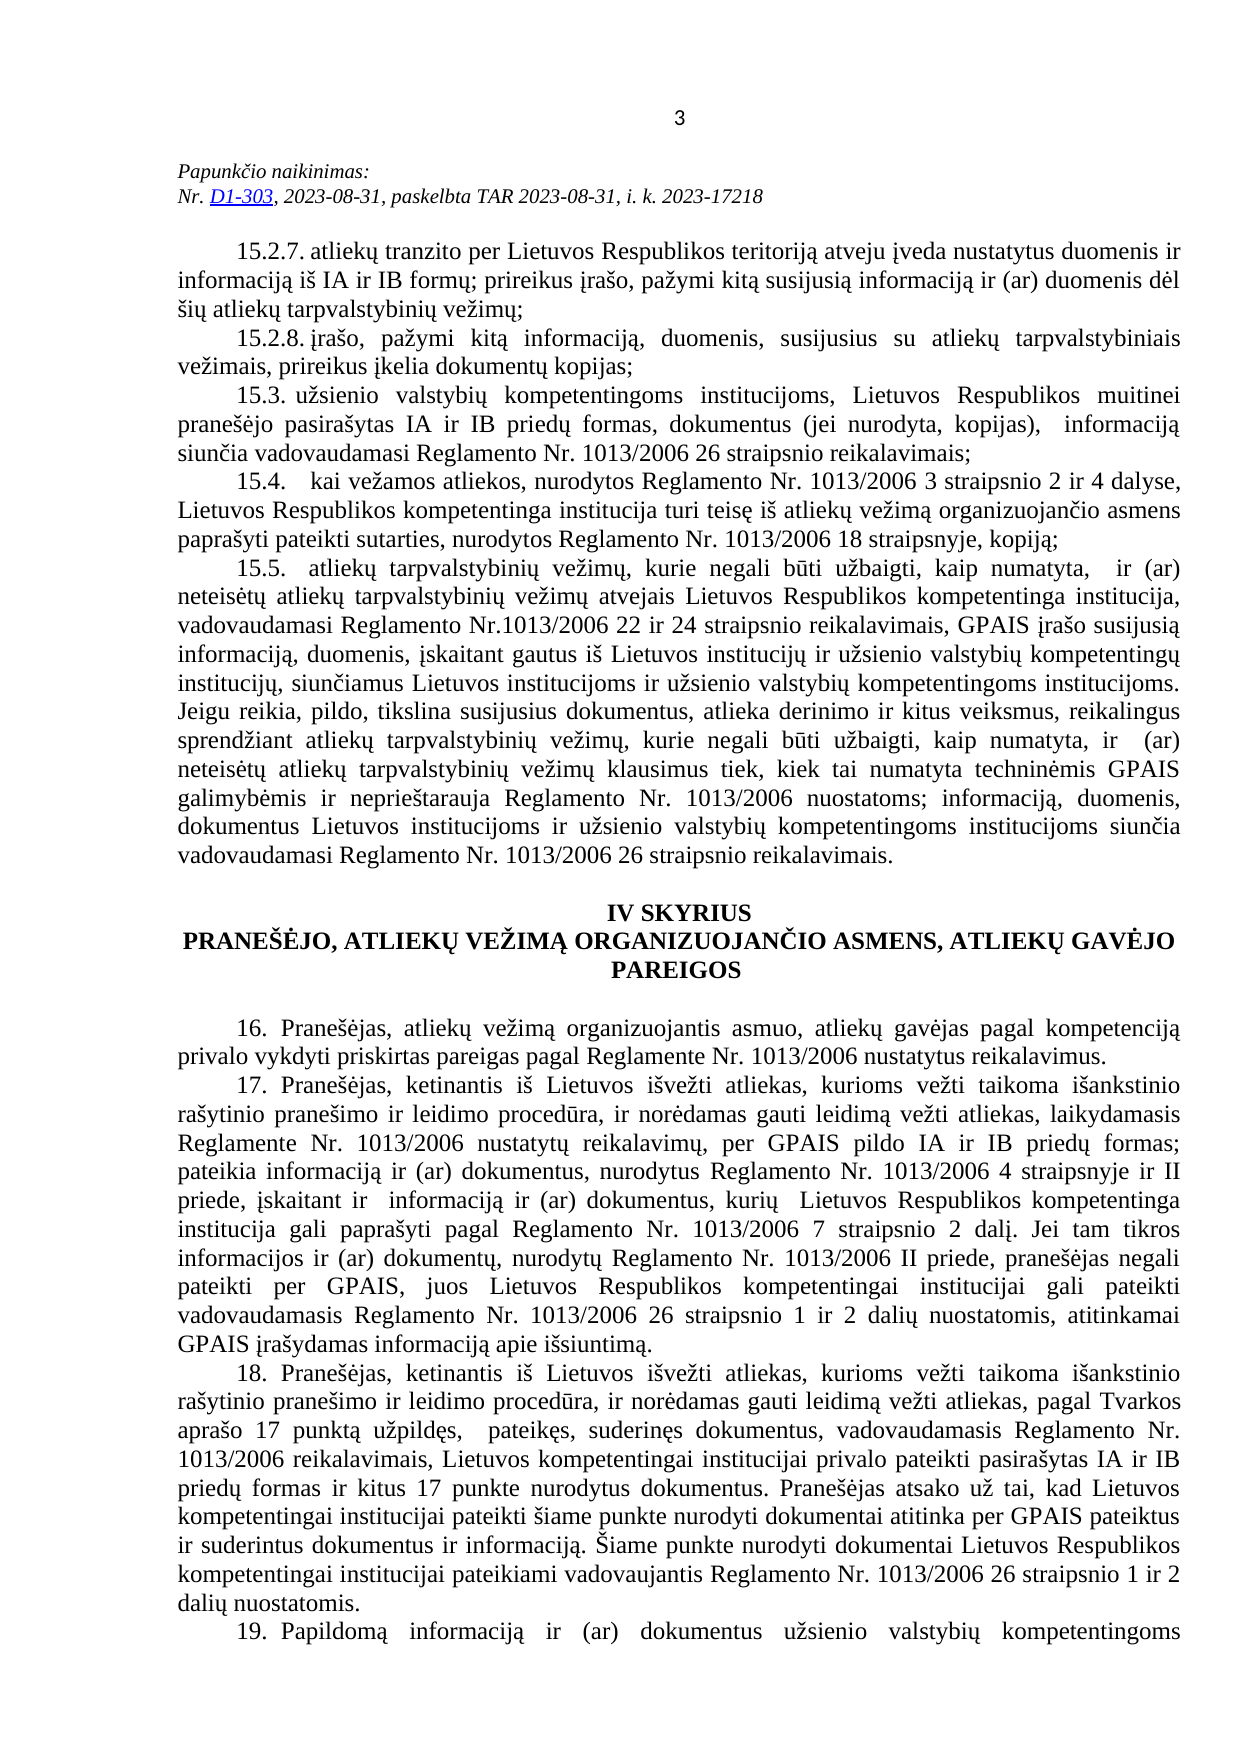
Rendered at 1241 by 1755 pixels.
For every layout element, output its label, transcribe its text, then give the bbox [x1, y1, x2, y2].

text 16. Pranešėjas, atliekų vežimą organizuojantis asmuo, atliekų gavėjas pagal kompetenciją privalo vykdyti priskirtas pareigas pagal Reglamente Nr. 1013/2006 nustatytus reikalavimus. [177, 1013, 1181, 1070]
text Papunkčio naikinimas: [177, 159, 1181, 183]
text Pranešėjo, atliekų vežimą organizuojančio asmens, atliekų GAVĖJo PAREIGOS [177, 926, 1181, 984]
text 15.2.7. atliekų tranzito per Lietuvos Respublikos teritoriją atveju įveda nustatytus duomenis ir informaciją iš IA ir IB formų; prireikus įrašo, pažymi kitą susijusią informaciją ir (ar) duomenis dėl šių atliekų tarpvalstybinių vežimų; [177, 236, 1181, 323]
text Nr. D1-303, 2023-08-31, paskelbta TAR 2023-08-31, i. k. 2023-17218 [177, 183, 1181, 208]
text 15.3. užsienio valstybių kompetentingoms institucijoms, Lietuvos Respublikos muitinei pranešėjo pasirašytas IA ir IB priedų formas, dokumentus (jei nurodyta, kopijas), informaciją siunčia vadovaudamasi Reglamento Nr. 1013/2006 26 straipsnio reikalavimais; [177, 380, 1181, 466]
text 15.5. atliekų tarpvalstybinių vežimų, kurie negali būti užbaigti, kaip numatyta, ir (ar) neteisėtų atliekų tarpvalstybinių vežimų atvejais Lietuvos Respublikos kompetentinga institucija, vadovaudamasi Reglamento Nr.1013/2006 22 ir 24 straipsnio reikalavimais, GPAIS įrašo susijusią informaciją, duomenis, įskaitant gautus iš Lietuvos institucijų ir užsienio valstybių kompetentingų institucijų, siunčiamus Lietuvos institucijoms ir užsienio valstybių kompetentingoms institucijoms. Jeigu reikia, pildo, tikslina susijusius dokumentus, atlieka derinimo ir kitus veiksmus, reikalingus sprendžiant atliekų tarpvalstybinių vežimų, kurie negali būti užbaigti, kaip numatyta, ir (ar) neteisėtų atliekų tarpvalstybinių vežimų klausimus tiek, kiek tai numatyta techninėmis GPAIS galimybėmis ir neprieštarauja Reglamento Nr. 1013/2006 nuostatoms; informaciją, duomenis, dokumentus Lietuvos institucijoms ir užsienio valstybių kompetentingoms institucijoms siunčia vadovaudamasi Reglamento Nr. 1013/2006 26 straipsnio reikalavimais. [177, 553, 1181, 869]
text 15.4. kai vežamos atliekos, nurodytos Reglamento Nr. 1013/2006 3 straipsnio 2 ir 4 dalyse, Lietuvos Respublikos kompetentinga institucija turi teisę iš atliekų vežimą organizuojančio asmens paprašyti pateikti sutarties, nurodytos Reglamento Nr. 1013/2006 18 straipsnyje, kopiją; [177, 466, 1181, 553]
text 19. Papildomą informaciją ir (ar) dokumentus užsienio valstybių kompetentingoms [177, 1616, 1181, 1645]
text IV SKYRIUS [177, 898, 1181, 926]
text 15.2.8. įrašo, pažymi kitą informaciją, duomenis, susijusius su atliekų tarpvalstybiniais vežimais, prireikus įkelia dokumentų kopijas; [177, 323, 1181, 380]
text 18. Pranešėjas, ketinantis iš Lietuvos išvežti atliekas, kurioms vežti taikoma išankstinio rašytinio pranešimo ir leidimo procedūra, ir norėdamas gauti leidimą vežti atliekas, pagal Tvarkos aprašo 17 punktą užpildęs, pateikęs, suderinęs dokumentus, vadovaudamasis Reglamento Nr. 1013/2006 reikalavimais, Lietuvos kompetentingai institucijai privalo pateikti pasirašytas IA ir IB priedų formas ir kitus 17 punkte nurodytus dokumentus. Pranešėjas atsako už tai, kad Lietuvos kompetentingai institucijai pateikti šiame punkte nurodyti dokumentai atitinka per GPAIS pateiktus ir suderintus dokumentus ir informaciją. Šiame punkte nurodyti dokumentai Lietuvos Respublikos kompetentingai institucijai pateikiami vadovaujantis Reglamento Nr. 1013/2006 26 straipsnio 1 ir 2 dalių nuostatomis. [177, 1358, 1181, 1616]
text 17. Pranešėjas, ketinantis iš Lietuvos išvežti atliekas, kurioms vežti taikoma išankstinio rašytinio pranešimo ir leidimo procedūra, ir norėdamas gauti leidimą vežti atliekas, laikydamasis Reglamente Nr. 1013/2006 nustatytų reikalavimų, per GPAIS pildo IA ir IB priedų formas; pateikia informaciją ir (ar) dokumentus, nurodytus Reglamento Nr. 1013/2006 4 straipsnyje ir II priede, įskaitant ir informaciją ir (ar) dokumentus, kurių Lietuvos Respublikos kompetentinga institucija gali paprašyti pagal Reglamento Nr. 1013/2006 7 straipsnio 2 dalį. Jei tam tikros informacijos ir (ar) dokumentų, nurodytų Reglamento Nr. 1013/2006 II priede, pranešėjas negali pateikti per GPAIS, juos Lietuvos Respublikos kompetentingai institucijai gali pateikti vadovaudamasis Reglamento Nr. 1013/2006 26 straipsnio 1 ir 2 dalių nuostatomis, atitinkamai GPAIS įrašydamas informaciją apie išsiuntimą. [177, 1070, 1181, 1358]
